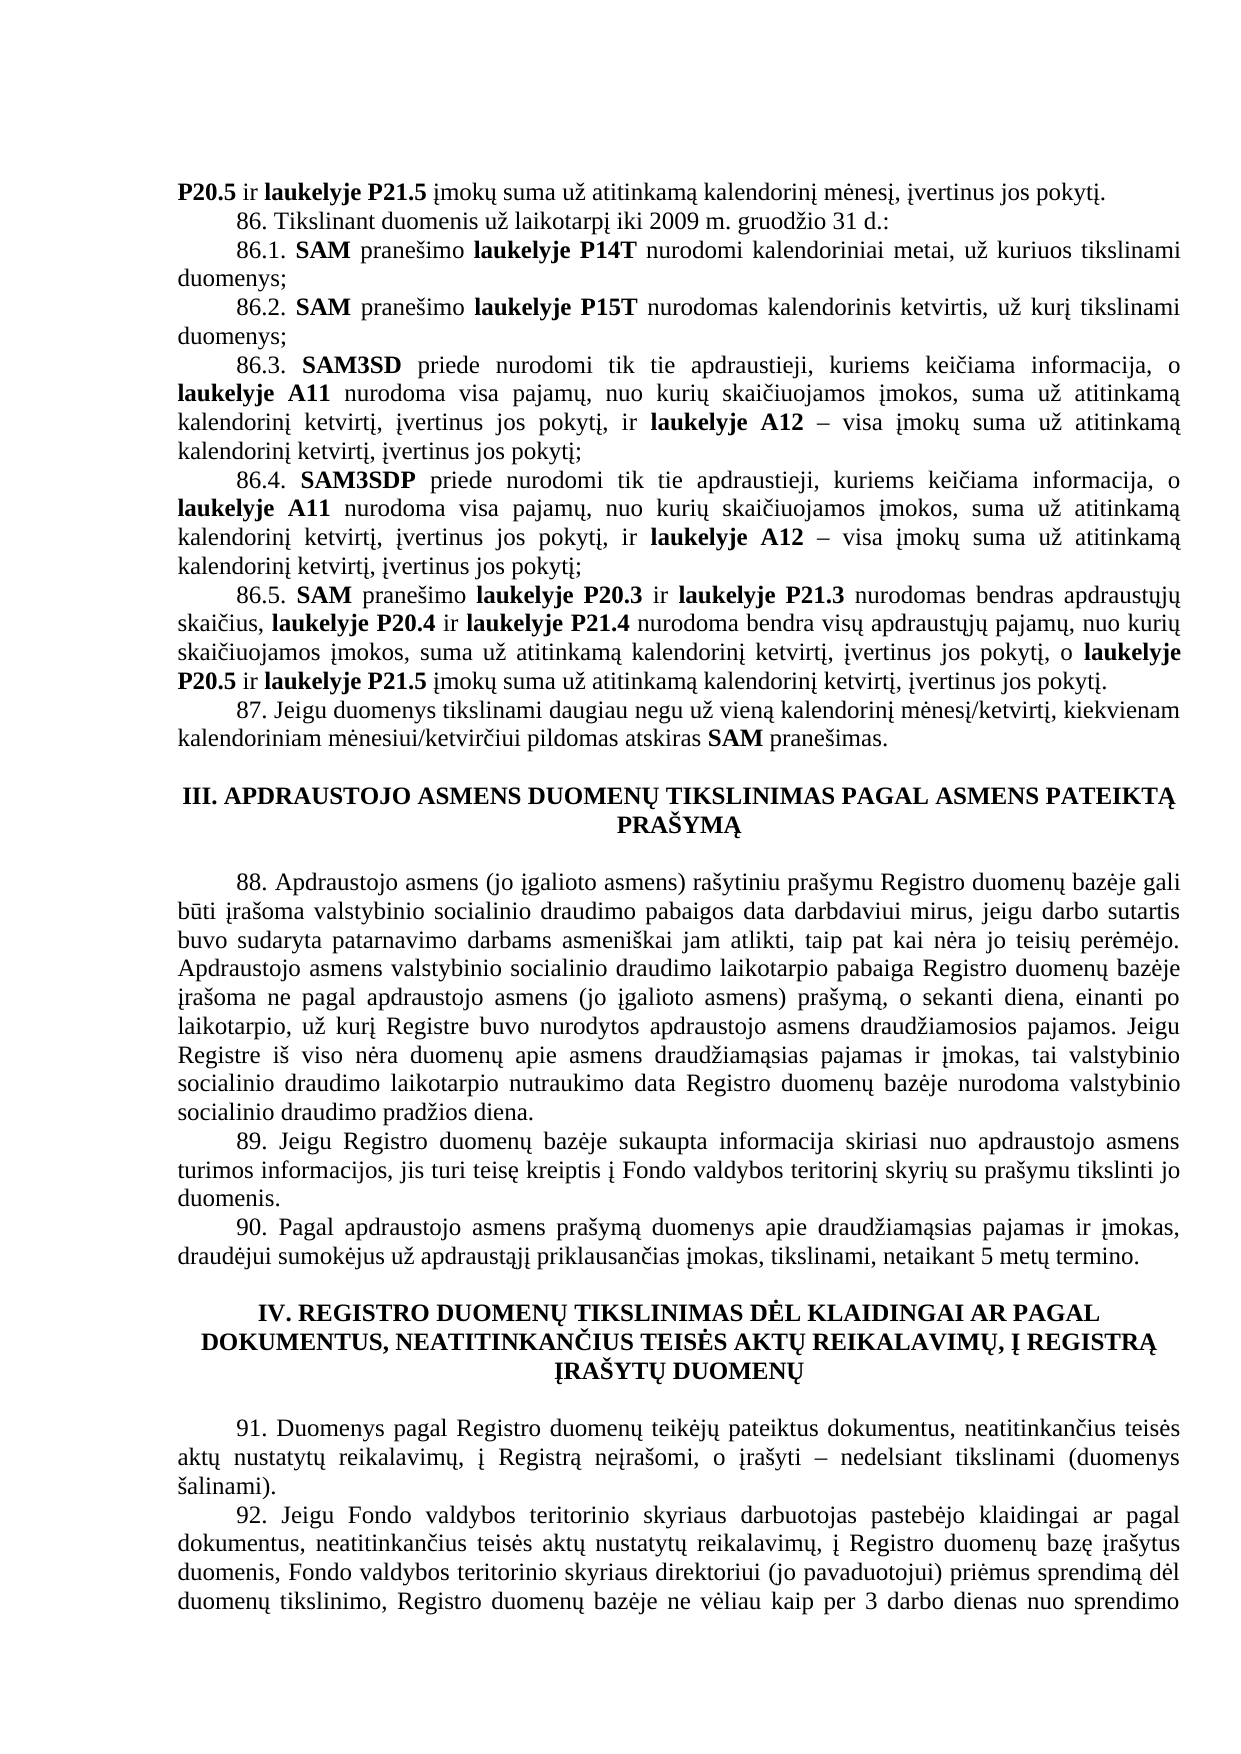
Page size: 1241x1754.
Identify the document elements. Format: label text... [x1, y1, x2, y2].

text 86.4. SAM3SDP priede nurodomi tik tie apdraustieji, kuriems keičiama informacija, o laukelyje A11 nurodoma visa pajamų, nuo kurių skaičiuojamos įmokos, suma už atitinkamą kalendorinį ketvirtį, įvertinus jos pokytį, ir laukelyje A12 – visa įmokų suma už atitinkamą kalendorinį ketvirtį, įvertinus jos pokytį; [177, 465, 1181, 580]
text 86.2. SAM pranešimo laukelyje P15T nurodomas kalendorinis ketvirtis, už kurį tikslinami duomenys; [177, 292, 1181, 350]
text 86.3. SAM3SD priede nurodomi tik tie apdraustieji, kuriems keičiama informacija, o laukelyje A11 nurodoma visa pajamų, nuo kurių skaičiuojamos įmokos, suma už atitinkamą kalendorinį ketvirtį, įvertinus jos pokytį, ir laukelyje A12 – visa įmokų suma už atitinkamą kalendorinį ketvirtį, įvertinus jos pokytį; [177, 350, 1181, 465]
text 88. Apdraustojo asmens (jo įgalioto asmens) rašytiniu prašymu Registro duomenų bazėje gali būti įrašoma valstybinio socialinio draudimo pabaigos data darbdaviui mirus, jeigu darbo sutartis buvo sudaryta patarnavimo darbams asmeniškai jam atlikti, taip pat kai nėra jo teisių perėmėjo. Apdraustojo asmens valstybinio socialinio draudimo laikotarpio pabaiga Registro duomenų bazėje įrašoma ne pagal apdraustojo asmens (jo įgalioto asmens) prašymą, o sekanti diena, einanti po laikotarpio, už kurį Registre buvo nurodytos apdraustojo asmens draudžiamosios pajamos. Jeigu Registre iš viso nėra duomenų apie asmens draudžiamąsias pajamas ir įmokas, tai valstybinio socialinio draudimo laikotarpio nutraukimo data Registro duomenų bazėje nurodoma valstybinio socialinio draudimo pradžios diena. [177, 867, 1181, 1126]
text 86.1. SAM pranešimo laukelyje P14T nurodomi kalendoriniai metai, už kuriuos tikslinami duomenys; [177, 235, 1181, 292]
text IV. Registro duomenų tikslinimas dėl klaidingai ar pagal dokumentus, neatitinkančius teisės aktų reikalavimų, į Registrą įrašytų duomenų [177, 1298, 1181, 1385]
text 87. Jeigu duomenys tikslinami daugiau negu už vieną kalendorinį mėnesį/ketvirtį, kiekvienam kalendoriniam mėnesiui/ketvirčiui pildomas atskiras SAM pranešimas. [177, 695, 1181, 752]
text 86. Tikslinant duomenis už laikotarpį iki 2009 m. gruodžio 31 d.: [177, 206, 1181, 235]
text III. Apdraustojo asmens duomenų tikslinimas pagal asmens pateiktą prašymą [177, 781, 1181, 838]
text 89. Jeigu Registro duomenų bazėje sukaupta informacija skiriasi nuo apdraustojo asmens turimos informacijos, jis turi teisę kreiptis į Fondo valdybos teritorinį skyrių su prašymu tikslinti jo duomenis. [177, 1126, 1181, 1212]
text 90. Pagal apdraustojo asmens prašymą duomenys apie draudžiamąsias pajamas ir įmokas, draudėjui sumokėjus už apdraustąjį priklausančias įmokas, tikslinami, netaikant 5 metų termino. [177, 1212, 1181, 1270]
text 92. Jeigu Fondo valdybos teritorinio skyriaus darbuotojas pastebėjo klaidingai ar pagal dokumentus, neatitinkančius teisės aktų nustatytų reikalavimų, į Registro duomenų bazę įrašytus duomenis, Fondo valdybos teritorinio skyriaus direktoriui (jo pavaduotojui) priėmus sprendimą dėl duomenų tikslinimo, Registro duomenų bazėje ne vėliau kaip per 3 darbo dienas nuo sprendimo [177, 1500, 1181, 1615]
text 86.5. SAM pranešimo laukelyje P20.3 ir laukelyje P21.3 nurodomas bendras apdraustųjų skaičius, laukelyje P20.4 ir laukelyje P21.4 nurodoma bendra visų apdraustųjų pajamų, nuo kurių skaičiuojamos įmokos, suma už atitinkamą kalendorinį ketvirtį, įvertinus jos pokytį, o laukelyje P20.5 ir laukelyje P21.5 įmokų suma už atitinkamą kalendorinį ketvirtį, įvertinus jos pokytį. [177, 580, 1181, 695]
text 91. Duomenys pagal Registro duomenų teikėjų pateiktus dokumentus, neatitinkančius teisės aktų nustatytų reikalavimų, į Registrą neįrašomi, o įrašyti – nedelsiant tikslinami (duomenys šalinami). [177, 1413, 1181, 1500]
text P20.5 ir laukelyje P21.5 įmokų suma už atitinkamą kalendorinį mėnesį, įvertinus jos pokytį. [177, 177, 1181, 206]
